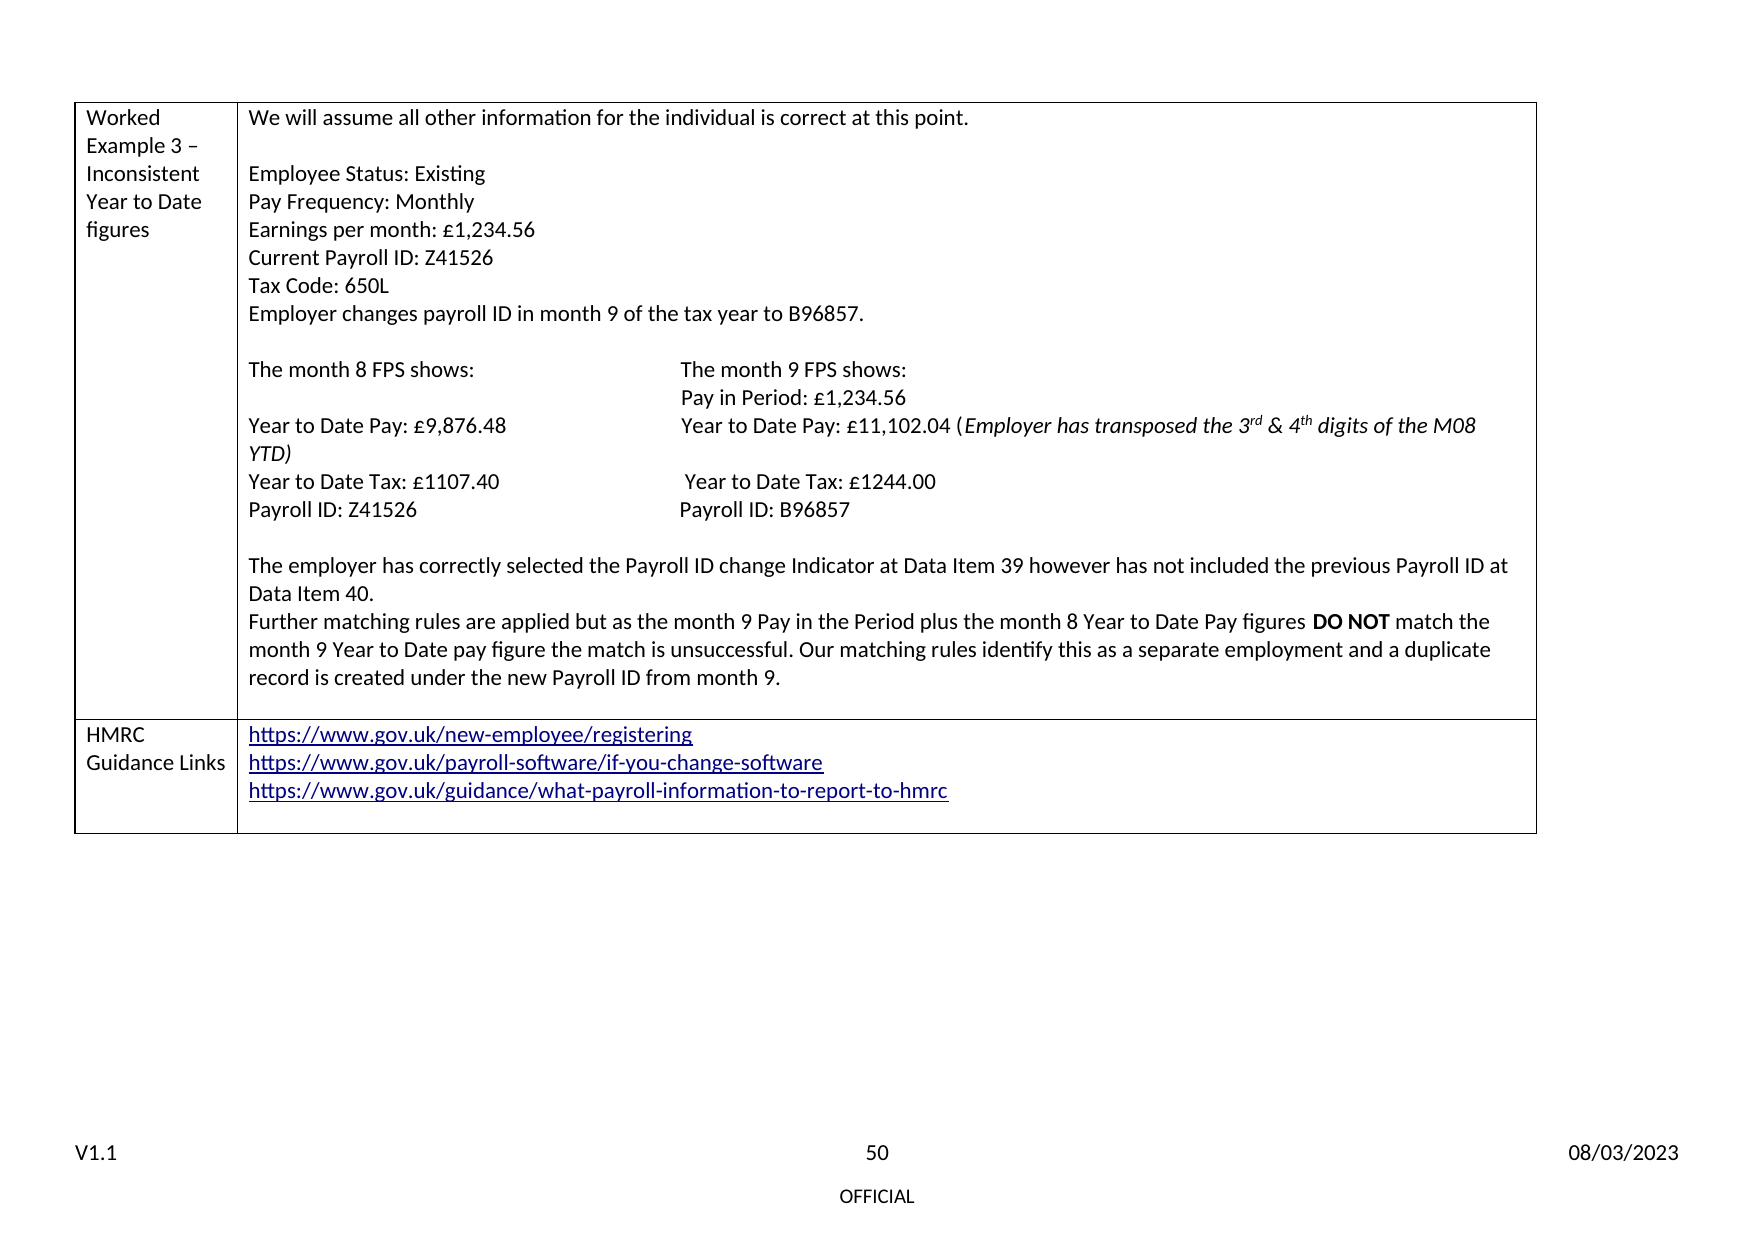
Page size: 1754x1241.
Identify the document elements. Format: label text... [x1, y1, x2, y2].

table_cell Worked Example 3 – Inconsistent Year to Date figures [76, 103, 237, 719]
table_cell https://www.gov.uk/new-employee/registering https://www.gov.uk/payroll-software/if-you-change-software https://www.gov.uk/guidance/what-payroll-information-to-report-to-hmrc [238, 720, 1536, 832]
table_cell We will assume all other information for the individual is correct at this point. Employee Status: Existing Pay Frequency: Monthly Earnings per month: £1,234.56 Current Payroll ID: Z41526 Tax Code: 650L Employer changes payroll ID in month 9 of the tax year to B96857. The month 8 FPS shows: The month 9 FPS shows: Pay in Period: £1,234.56 Year to Date Pay: £9,876.48 Year to Date Pay: £11,102.04 (Employer has transposed the 3rd & 4th digits of the M08 YTD) Year to Date Tax: £1107.40 Year to Date Tax: £1244.00 Payroll ID: Z41526 Payroll ID: B96857 The employer has correctly selected the Payroll ID change Indicator at Data Item 39 however has not included the previous Payroll ID at Data Item 40. Further matching rules are applied but as the month 9 Pay in the Period plus the month 8 Year to Date Pay figures DO NOT match the month 9 Year to Date pay figure the match is unsuccessful. Our matching rules identify this as a separate employment and a duplicate record is created under the new Payroll ID from month 9. [238, 103, 1536, 719]
table_cell HMRC Guidance Links [76, 720, 237, 832]
